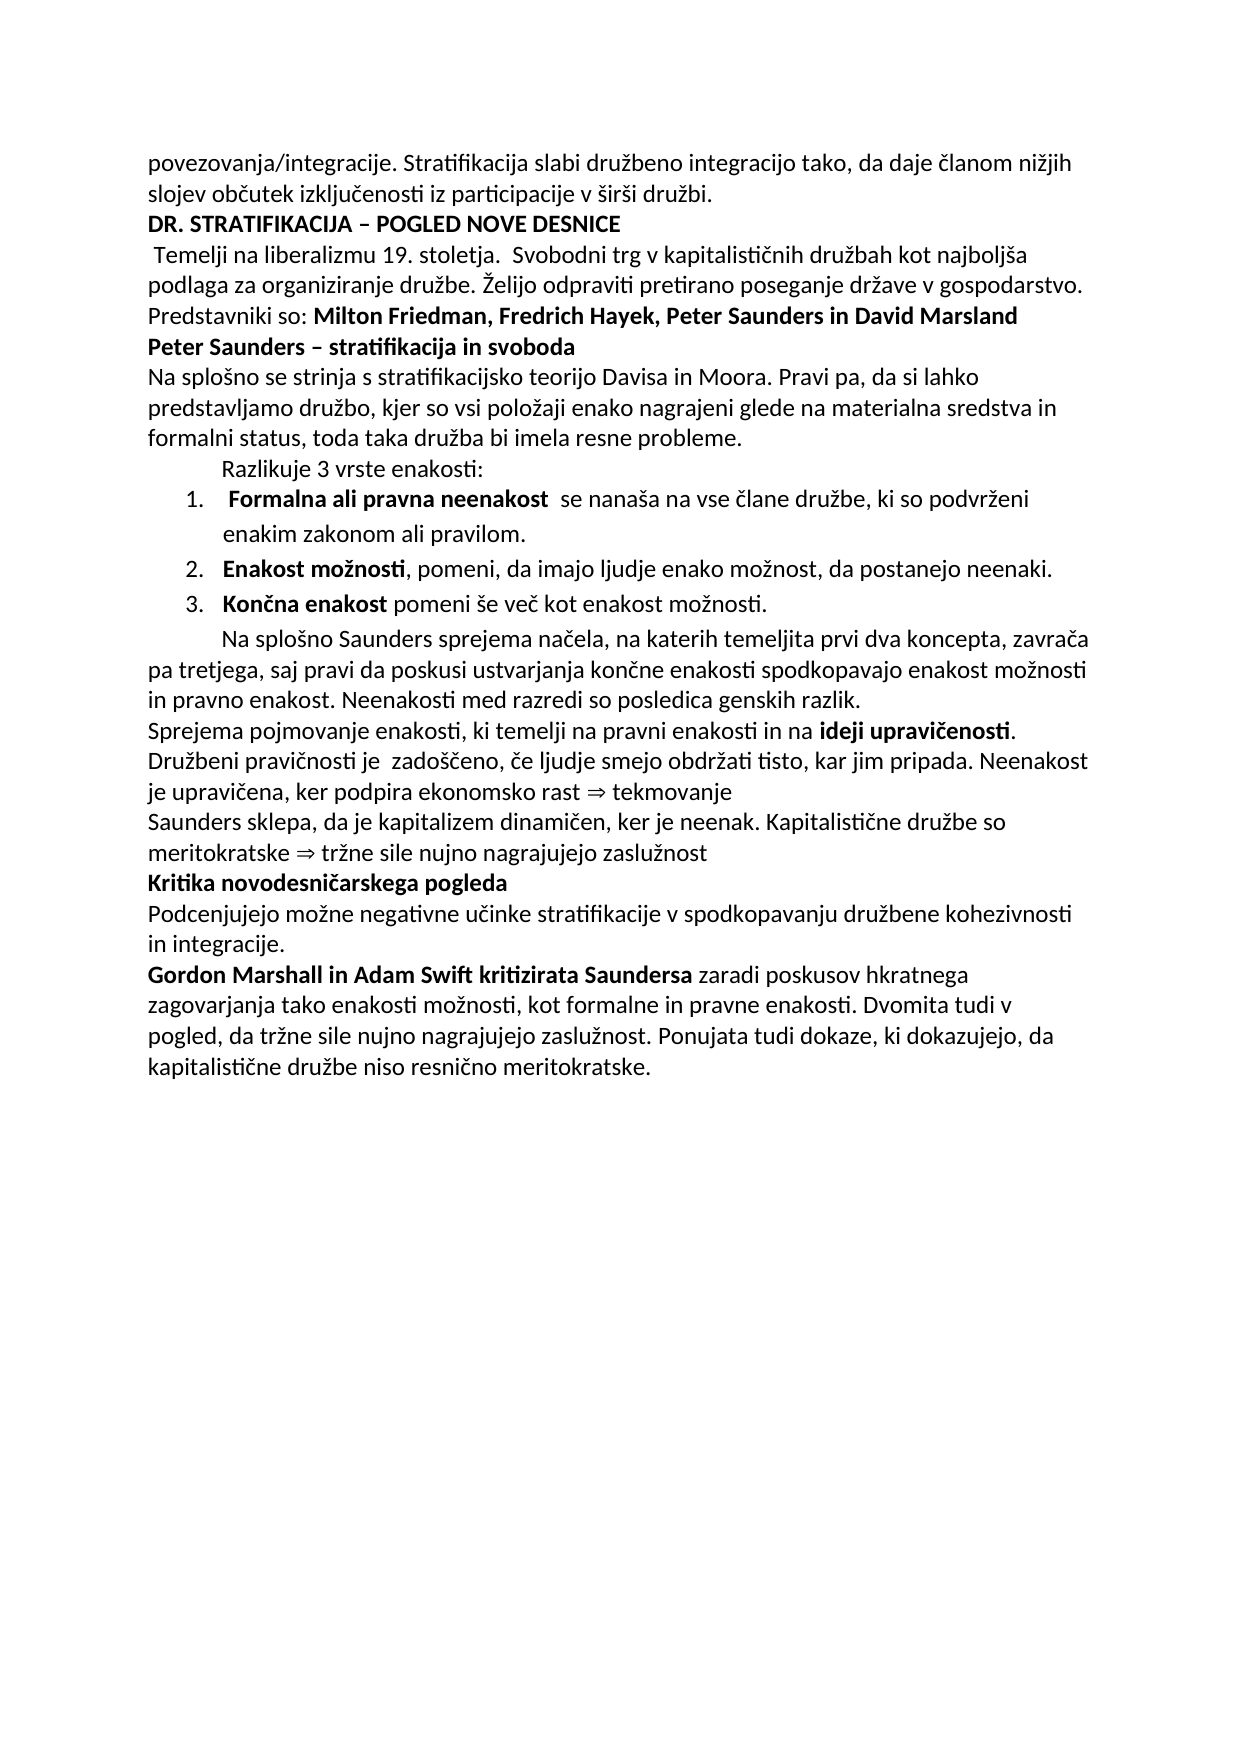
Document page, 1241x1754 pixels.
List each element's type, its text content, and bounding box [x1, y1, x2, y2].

text Podcenjujejo možne negativne učinke stratifikacije v spodkopavanju družbene kohezivnosti in integracije. [148, 898, 1093, 959]
text Na splošno se strinja s stratifikacijsko teorijo Davisa in Moora. Pravi pa, da si lahko predstavljamo družbo, kjer so vsi položaji enako nagrajeni glede na materialna sredstva in formalni status, toda taka družba bi imela resne probleme. [148, 361, 1093, 453]
text Na splošno Saunders sprejema načela, na katerih temeljita prvi dva koncepta, zavrača pa tretjega, saj pravi da poskusi ustvarjanja končne enakosti spodkopavajo enakost možnosti in pravno enakost. Neenakosti med razredi so posledica genskih razlik. [148, 623, 1093, 715]
text Saunders sklepa, da je kapitalizem dinamičen, ker je neenak. Kapitalistične družbe so meritokratske  tržne sile nujno nagrajujejo zaslužnost [148, 806, 1093, 867]
list Enakost možnosti, pomeni, da imajo ljudje enako možnost, da postanejo neenaki. [185, 553, 1093, 584]
text povezovanja/integracije. Stratifikacija slabi družbeno integracijo tako, da daje članom nižjih slojev občutek izključenosti iz participacije v širši družbi. [148, 148, 1093, 209]
text DR. STRATIFIKACIJA – POGLED NOVE DESNICE [148, 209, 1093, 239]
text Sprejema pojmovanje enakosti, ki temelji na pravni enakosti in na ideji upravičenosti. Družbeni pravičnosti je zadoščeno, če ljudje smejo obdržati tisto, kar jim pripada. Neenakost je upravičena, ker podpira ekonomsko rast  tekmovanje [148, 715, 1093, 806]
list Končna enakost pomeni še več kot enakost možnosti. [185, 588, 1093, 619]
text Razlikuje 3 vrste enakosti: [148, 453, 1093, 483]
text Peter Saunders – stratifikacija in svoboda [148, 331, 1093, 361]
list Formalna ali pravna neenakost se nanaša na vse člane družbe, ki so podvrženi enakim zakonom ali pravilom. [185, 483, 1093, 549]
text Kritika novodesničarskega pogleda [148, 867, 1093, 898]
text Temelji na liberalizmu 19. stoletja. Svobodni trg v kapitalističnih družbah kot najboljša podlaga za organiziranje družbe. Želijo odpraviti pretirano poseganje države v gospodarstvo. Predstavniki so: Milton Friedman, Fredrich Hayek, Peter Saunders in David Marsland [148, 239, 1093, 331]
text Gordon Marshall in Adam Swift kritizirata Saundersa zaradi poskusov hkratnega zagovarjanja tako enakosti možnosti, kot formalne in pravne enakosti. Dvomita tudi v pogled, da tržne sile nujno nagrajujejo zaslužnost. Ponujata tudi dokaze, ki dokazujejo, da kapitalistične družbe niso resnično meritokratske. [148, 959, 1093, 1081]
